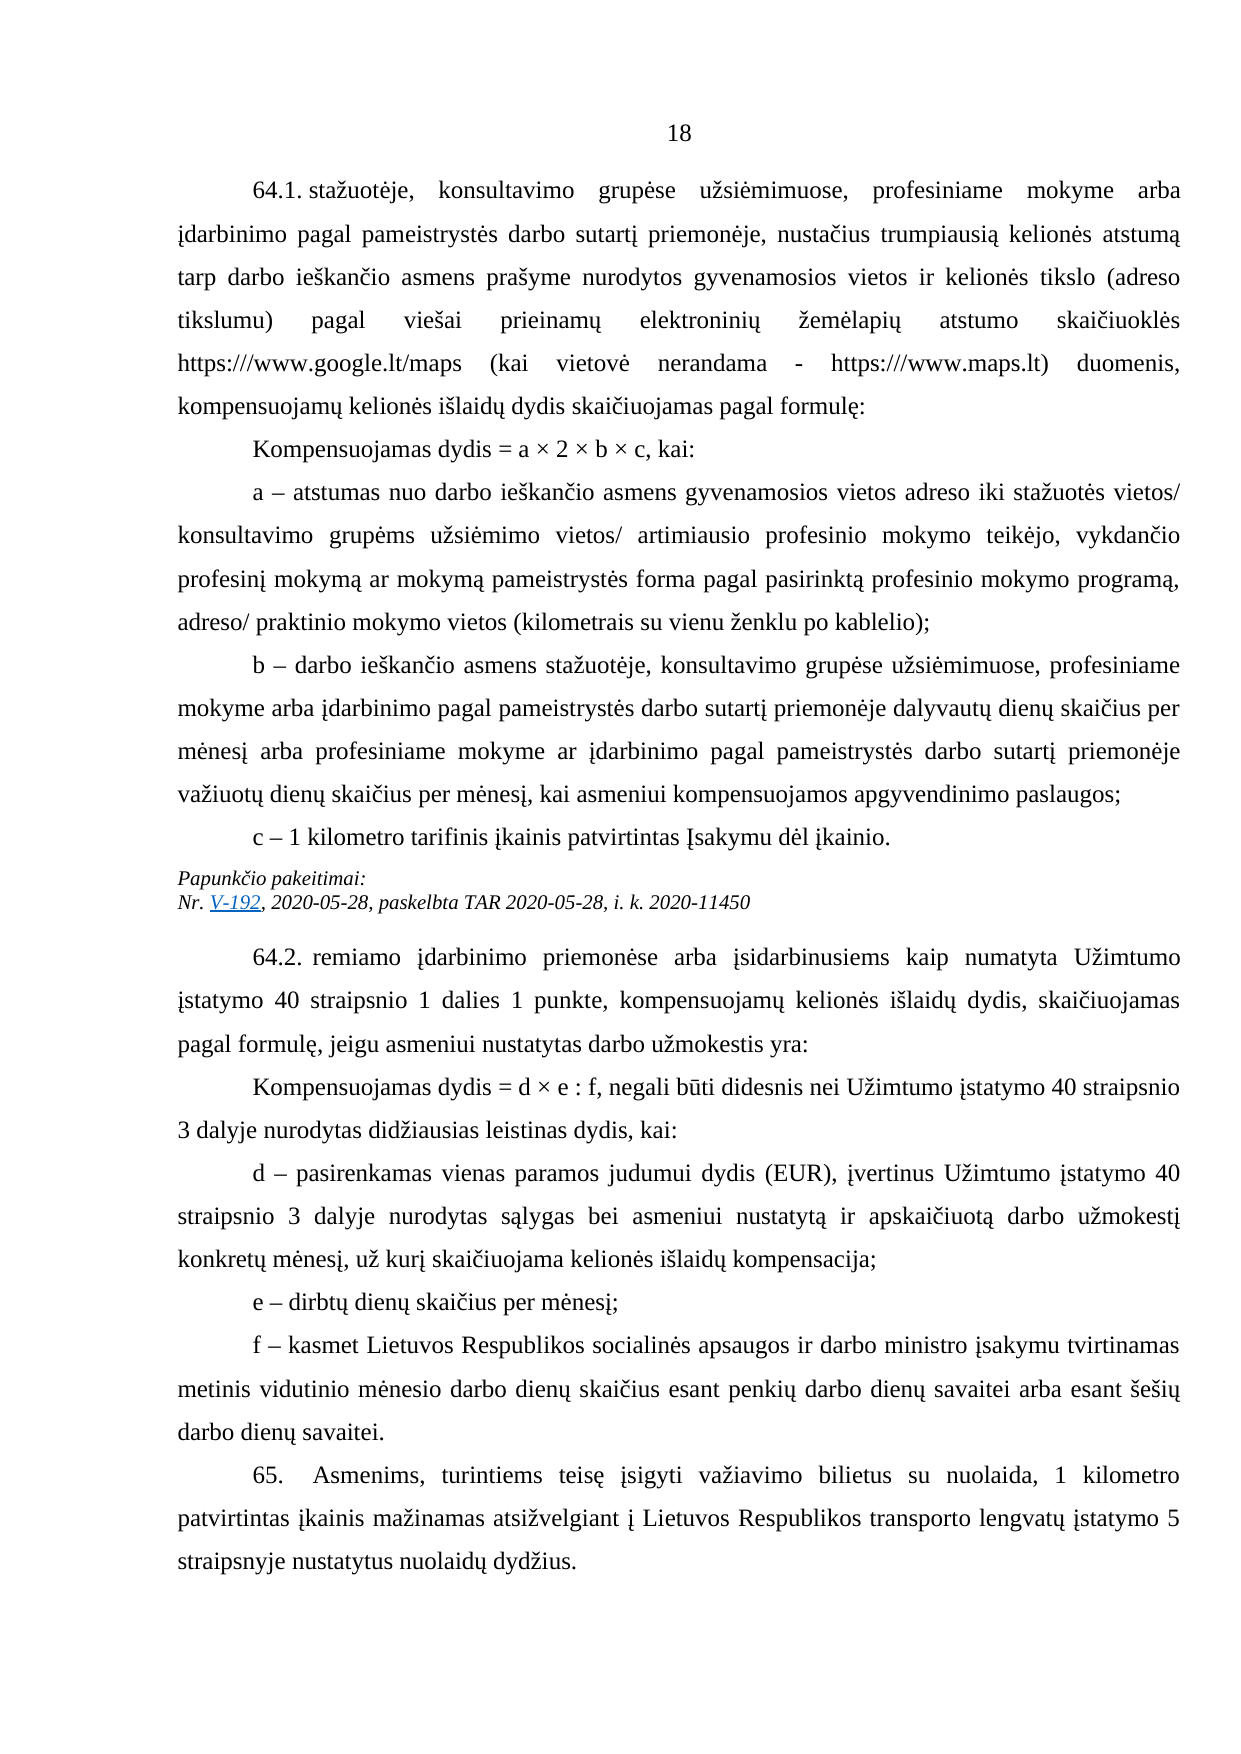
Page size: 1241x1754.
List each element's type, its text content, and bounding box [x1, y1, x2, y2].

text f – kasmet Lietuvos Respublikos socialinės apsaugos ir darbo ministro įsakymu tvirtinamas metinis vidutinio mėnesio darbo dienų skaičius esant penkių darbo dienų savaitei arba esant šešių darbo dienų savaitei. [177, 1331, 1181, 1446]
text Papunkčio pakeitimai: [177, 866, 1181, 890]
text e – dirbtų dienų skaičius per mėnesį; [177, 1287, 1181, 1316]
text c – 1 kilometro tarifinis įkainis patvirtintas Įsakymu dėl įkainio. [177, 822, 1181, 851]
text a – atstumas nuo darbo ieškančio asmens gyvenamosios vietos adreso iki stažuotės vietos/ konsultavimo grupėms užsiėmimo vietos/ artimiausio profesinio mokymo teikėjo, vykdančio profesinį mokymą ar mokymą pameistrystės forma pagal pasirinktą profesinio mokymo programą, adreso/ praktinio mokymo vietos (kilometrais su vienu ženklu po kablelio); [177, 477, 1181, 636]
text d – pasirenkamas vienas paramos judumui dydis (EUR), įvertinus Užimtumo įstatymo 40 straipsnio 3 dalyje nurodytas sąlygas bei asmeniui nustatytą ir apskaičiuotą darbo užmokestį konkretų mėnesį, už kurį skaičiuojama kelionės išlaidų kompensacija; [177, 1158, 1181, 1273]
text b – darbo ieškančio asmens stažuotėje, konsultavimo grupėse užsiėmimuose, profesiniame mokyme arba įdarbinimo pagal pameistrystės darbo sutartį priemonėje dalyvautų dienų skaičius per mėnesį arba profesiniame mokyme ar įdarbinimo pagal pameistrystės darbo sutartį priemonėje važiuotų dienų skaičius per mėnesį, kai asmeniui kompensuojamos apgyvendinimo paslaugos; [177, 650, 1181, 808]
text Kompensuojamas dydis = d × e : f, negali būti didesnis nei Užimtumo įstatymo 40 straipsnio 3 dalyje nurodytas didžiausias leistinas dydis, kai: [177, 1072, 1181, 1144]
text 65. Asmenims, turintiems teisę įsigyti važiavimo bilietus su nuolaida, 1 kilometro patvirtintas įkainis mažinamas atsižvelgiant į Lietuvos Respublikos transporto lengvatų įstatymo 5 straipsnyje nustatytus nuolaidų dydžius. [177, 1460, 1181, 1575]
text Kompensuojamas dydis = a × 2 × b × c, kai: [177, 434, 1181, 463]
text 64.2. remiamo įdarbinimo priemonėse arba įsidarbinusiems kaip numatyta Užimtumo įstatymo 40 straipsnio 1 dalies 1 punkte, kompensuojamų kelionės išlaidų dydis, skaičiuojamas pagal formulę, jeigu asmeniui nustatytas darbo užmokestis yra: [177, 942, 1181, 1057]
text 64.1. stažuotėje, konsultavimo grupėse užsiėmimuose, profesiniame mokyme arba įdarbinimo pagal pameistrystės darbo sutartį priemonėje, nustačius trumpiausią kelionės atstumą tarp darbo ieškančio asmens prašyme nurodytos gyvenamosios vietos ir kelionės tikslo (adreso tikslumu) pagal viešai prieinamų elektroninių žemėlapių atstumo skaičiuoklės https:///www.google.lt/maps (kai vietovė nerandama - https:///www.maps.lt) duomenis, kompensuojamų kelionės išlaidų dydis skaičiuojamas pagal formulę: [177, 176, 1181, 420]
text Nr. V-192, 2020-05-28, paskelbta TAR 2020-05-28, i. k. 2020-11450 [177, 890, 1181, 914]
